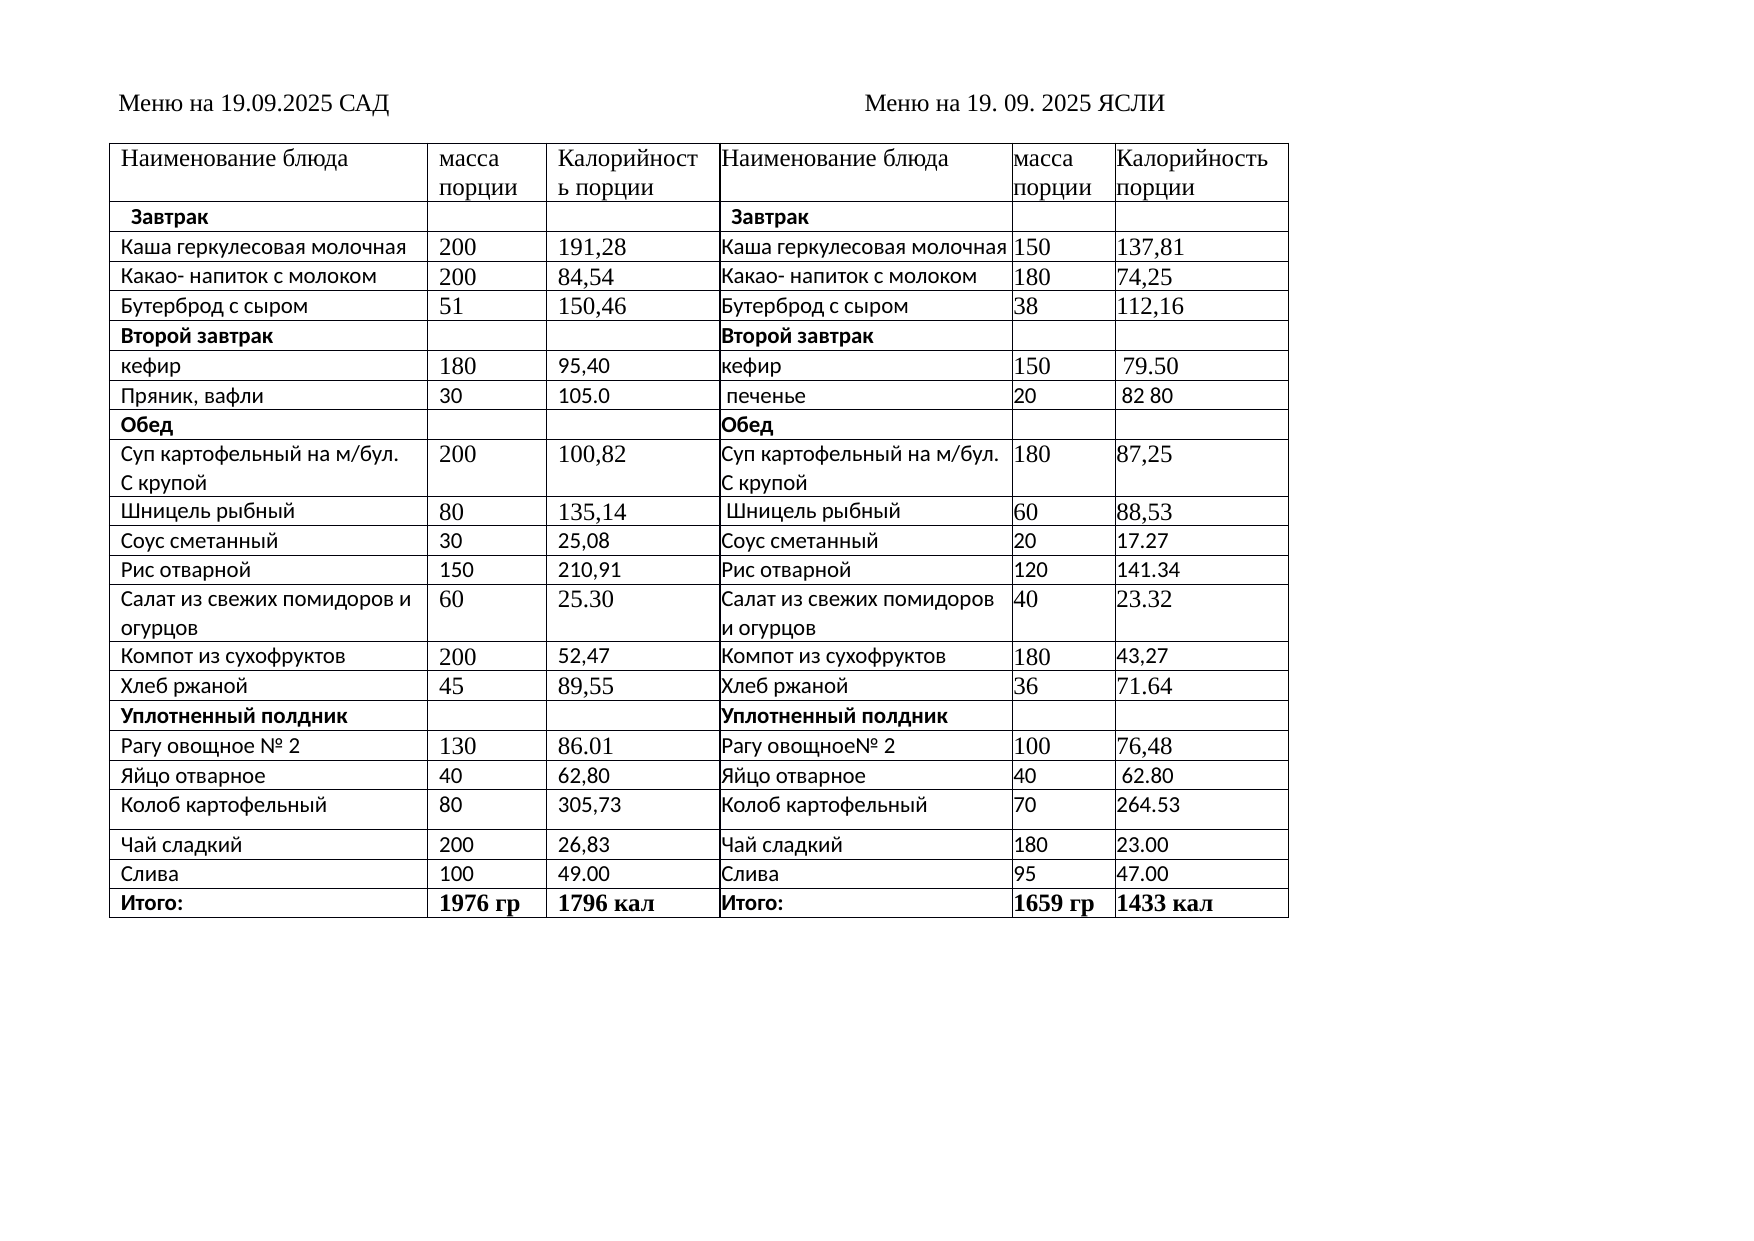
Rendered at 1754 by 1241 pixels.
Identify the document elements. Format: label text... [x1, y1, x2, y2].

table_cell Итого: [721, 889, 1012, 917]
table_cell 30 [428, 526, 546, 554]
table_cell 84,54 [547, 262, 719, 290]
table_cell 23.00 [1116, 830, 1288, 858]
table_cell Салат из свежих помидоров и огурцов [110, 585, 427, 641]
table_cell 17.27 [1116, 526, 1288, 554]
table_cell Хлеб ржаной [721, 671, 1012, 700]
table_cell 20 [1013, 381, 1115, 409]
table_cell 120 [1013, 556, 1115, 583]
table_cell 89,55 [547, 671, 719, 700]
table_cell 62.80 [1116, 761, 1288, 789]
table_cell Суп картофельный на м/бул. С крупой [721, 440, 1012, 496]
table_cell 79.50 [1116, 351, 1288, 380]
table_cell 40 [428, 761, 546, 789]
table_cell 25,08 [547, 526, 719, 554]
table_cell [428, 701, 546, 730]
table_cell Уплотненный полдник [110, 701, 427, 730]
table_cell [1116, 410, 1288, 438]
table_cell Яйцо отварное [110, 761, 427, 789]
table_cell 40 [1013, 585, 1115, 641]
table_cell 191,28 [547, 232, 719, 261]
table_cell [428, 202, 546, 231]
table_cell 26,83 [547, 830, 719, 858]
table_cell Завтрак [110, 202, 427, 231]
table_cell [547, 410, 719, 438]
table_cell 137,81 [1116, 232, 1288, 261]
table_cell Салат из свежих помидоров и огурцов [721, 585, 1012, 641]
table_cell 62,80 [547, 761, 719, 789]
table_header Наименование блюда [110, 144, 427, 201]
table_cell 80 [428, 497, 546, 525]
table_cell [1013, 202, 1115, 231]
table_cell Каша геркулесовая молочная [110, 232, 427, 261]
table_cell Каша геркулесовая молочная [721, 232, 1012, 261]
table_cell 30 [428, 381, 546, 409]
table_cell 40 [1013, 761, 1115, 789]
table_cell Уплотненный полдник [721, 701, 1012, 730]
table_cell Обед [721, 410, 1012, 438]
table_cell Бутерброд с сыром [721, 291, 1012, 320]
table_cell Слива [721, 860, 1012, 887]
table_cell 82 80 [1116, 381, 1288, 409]
table_cell 100 [428, 860, 546, 887]
table_cell 86.01 [547, 731, 719, 760]
table_cell 60 [428, 585, 546, 641]
table_cell 210,91 [547, 556, 719, 583]
table_cell [1116, 202, 1288, 231]
table_cell Суп картофельный на м/бул. С крупой [110, 440, 427, 496]
table_cell 180 [1013, 262, 1115, 290]
table_cell 74,25 [1116, 262, 1288, 290]
table_cell Второй завтрак [721, 321, 1012, 350]
table_cell [547, 321, 719, 350]
table_cell 51 [428, 291, 546, 320]
table_cell Колоб картофельный [721, 790, 1012, 829]
table_cell 200 [428, 262, 546, 290]
table_cell 105.0 [547, 381, 719, 409]
table_cell [1013, 321, 1115, 350]
table_cell [428, 321, 546, 350]
table_cell 200 [428, 642, 546, 670]
table_cell 71.64 [1116, 671, 1288, 700]
table_cell Шницель рыбный [110, 497, 427, 525]
table_cell [428, 410, 546, 438]
table_cell 150 [428, 556, 546, 583]
table_cell Рис отварной [110, 556, 427, 583]
table_cell Хлеб ржаной [110, 671, 427, 700]
table_header Наименование блюда [721, 144, 1012, 201]
table_header Калорийность порции [547, 144, 719, 201]
table_cell 60 [1013, 497, 1115, 525]
table_cell 49.00 [547, 860, 719, 887]
table_cell 70 [1013, 790, 1115, 829]
table_cell 38 [1013, 291, 1115, 320]
table_cell 200 [428, 232, 546, 261]
table_cell Компот из сухофруктов [110, 642, 427, 670]
table_cell Второй завтрак [110, 321, 427, 350]
table_cell 23.32 [1116, 585, 1288, 641]
table_cell 87,25 [1116, 440, 1288, 496]
table_cell Яйцо отварное [721, 761, 1012, 789]
table_cell 150,46 [547, 291, 719, 320]
table_cell Итого: [110, 889, 427, 917]
table_cell 180 [1013, 830, 1115, 858]
table_cell Колоб картофельный [110, 790, 427, 829]
table_cell 100 [1013, 731, 1115, 760]
table_cell Шницель рыбный [721, 497, 1012, 525]
table_cell [547, 701, 719, 730]
table_cell Чай сладкий [110, 830, 427, 858]
table_cell Слива [110, 860, 427, 887]
table_cell Соус сметанный [721, 526, 1012, 554]
table_cell Обед [110, 410, 427, 438]
table_cell [547, 202, 719, 231]
table_cell 112,16 [1116, 291, 1288, 320]
table_cell кефир [721, 351, 1012, 380]
table_cell 135,14 [547, 497, 719, 525]
table_cell 25.30 [547, 585, 719, 641]
table_cell 200 [428, 830, 546, 858]
table_cell Компот из сухофруктов [721, 642, 1012, 670]
table_header масса порции [1013, 144, 1115, 201]
table_cell 1659 гр [1013, 889, 1115, 917]
table_cell 100,82 [547, 440, 719, 496]
table_cell 47.00 [1116, 860, 1288, 887]
table_cell 180 [428, 351, 546, 380]
table_cell 130 [428, 731, 546, 760]
table_cell 43,27 [1116, 642, 1288, 670]
table_cell 36 [1013, 671, 1115, 700]
table_cell 45 [428, 671, 546, 700]
table_cell печенье [721, 381, 1012, 409]
table_cell кефир [110, 351, 427, 380]
table_cell Соус сметанный [110, 526, 427, 554]
table_cell Какао- напиток с молоком [110, 262, 427, 290]
table_cell 1976 гр [428, 889, 546, 917]
table_cell 20 [1013, 526, 1115, 554]
table_cell Какао- напиток с молоком [721, 262, 1012, 290]
table_cell 95,40 [547, 351, 719, 380]
table_cell 52,47 [547, 642, 719, 670]
table_cell 1433 кал [1116, 889, 1288, 917]
table_cell Пряник, вафли [110, 381, 427, 409]
table_cell [1116, 321, 1288, 350]
table_cell 180 [1013, 440, 1115, 496]
table_header масса порции [428, 144, 546, 201]
table_cell 141.34 [1116, 556, 1288, 583]
table_header Калорийность порции [1116, 144, 1288, 201]
table_cell Бутерброд с сыром [110, 291, 427, 320]
table_cell 264.53 [1116, 790, 1288, 829]
table_cell Рагу овощное № 2 [110, 731, 427, 760]
table_cell Чай сладкий [721, 830, 1012, 858]
table_cell 150 [1013, 232, 1115, 261]
table_cell 200 [428, 440, 546, 496]
table_cell [1013, 410, 1115, 438]
table_cell 305,73 [547, 790, 719, 829]
table_cell 88,53 [1116, 497, 1288, 525]
table_cell [1116, 701, 1288, 730]
table_cell 150 [1013, 351, 1115, 380]
text Меню на 19.09.2025 САД Меню на 19. 09. 2025 ЯСЛИ [118, 88, 1636, 117]
table_cell [1013, 701, 1115, 730]
table_cell Рис отварной [721, 556, 1012, 583]
table_cell 1796 кал [547, 889, 719, 917]
table_cell 80 [428, 790, 546, 829]
table_cell 180 [1013, 642, 1115, 670]
table_cell 76,48 [1116, 731, 1288, 760]
table_cell 95 [1013, 860, 1115, 887]
table_cell Завтрак [721, 202, 1012, 231]
table_cell Рагу овощное№ 2 [721, 731, 1012, 760]
